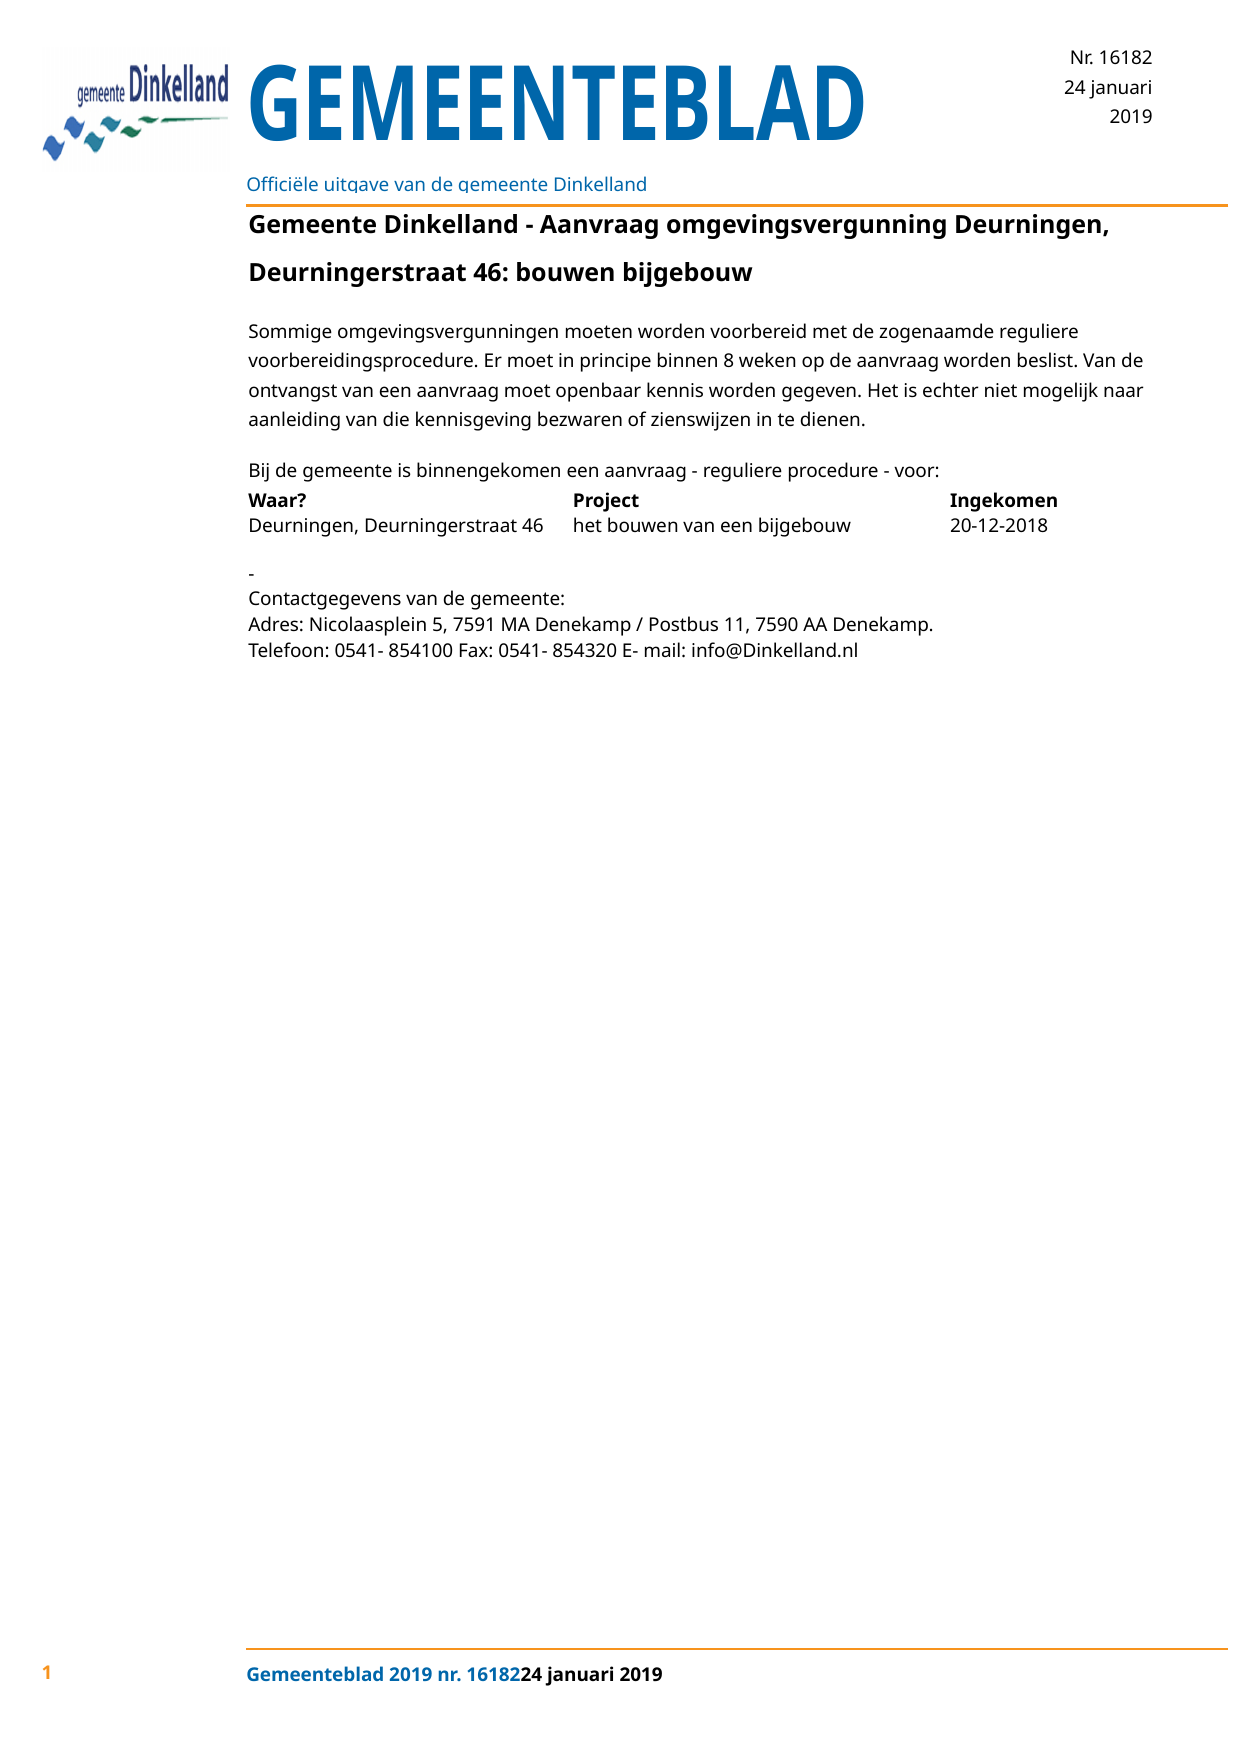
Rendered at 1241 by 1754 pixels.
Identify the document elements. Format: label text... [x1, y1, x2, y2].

text Contactgegevens van de gemeente: [248, 585, 1152, 611]
table_header Ingekomen [950, 487, 1152, 512]
table_header Waar? [248, 487, 573, 512]
table_header Project [573, 487, 950, 512]
table_cell het bouwen van een bijgebouw [573, 513, 950, 538]
table_cell 20-12-2018 [950, 513, 1152, 538]
table_cell Deurningen, Deurningerstraat 46 [248, 513, 573, 538]
text Bij de gemeente is binnengekomen een aanvraag - reguliere procedure - voor: [248, 457, 1152, 483]
text Adres: Nicolaasplein 5, 7591 MA Denekamp / Postbus 11, 7590 AA Denekamp. [248, 611, 1152, 637]
text - [248, 560, 1152, 585]
text Gemeente Dinkelland - Aanvraag omgevingsvergunning Deurningen, Deurningerstraat 46: bouwen bijgebouw [248, 207, 1152, 288]
picture [41, 47, 231, 172]
text Sommige omgevingsvergunningen moeten worden voorbereid met de zogenaamde reguliere voorbereidingsprocedure. Er moet in principe binnen 8 weken op de aanvraag worden beslist. Van de ontvangst van een aanvraag moet openbaar kennis worden gegeven. Het is echter niet mogelijk naar aanleiding van die kennisgeving bezwaren of zienswijzen in te dienen. [248, 318, 1152, 432]
text Telefoon: 0541- 854100 Fax: 0541- 854320 E- mail: info@Dinkelland.nl [248, 637, 1152, 663]
